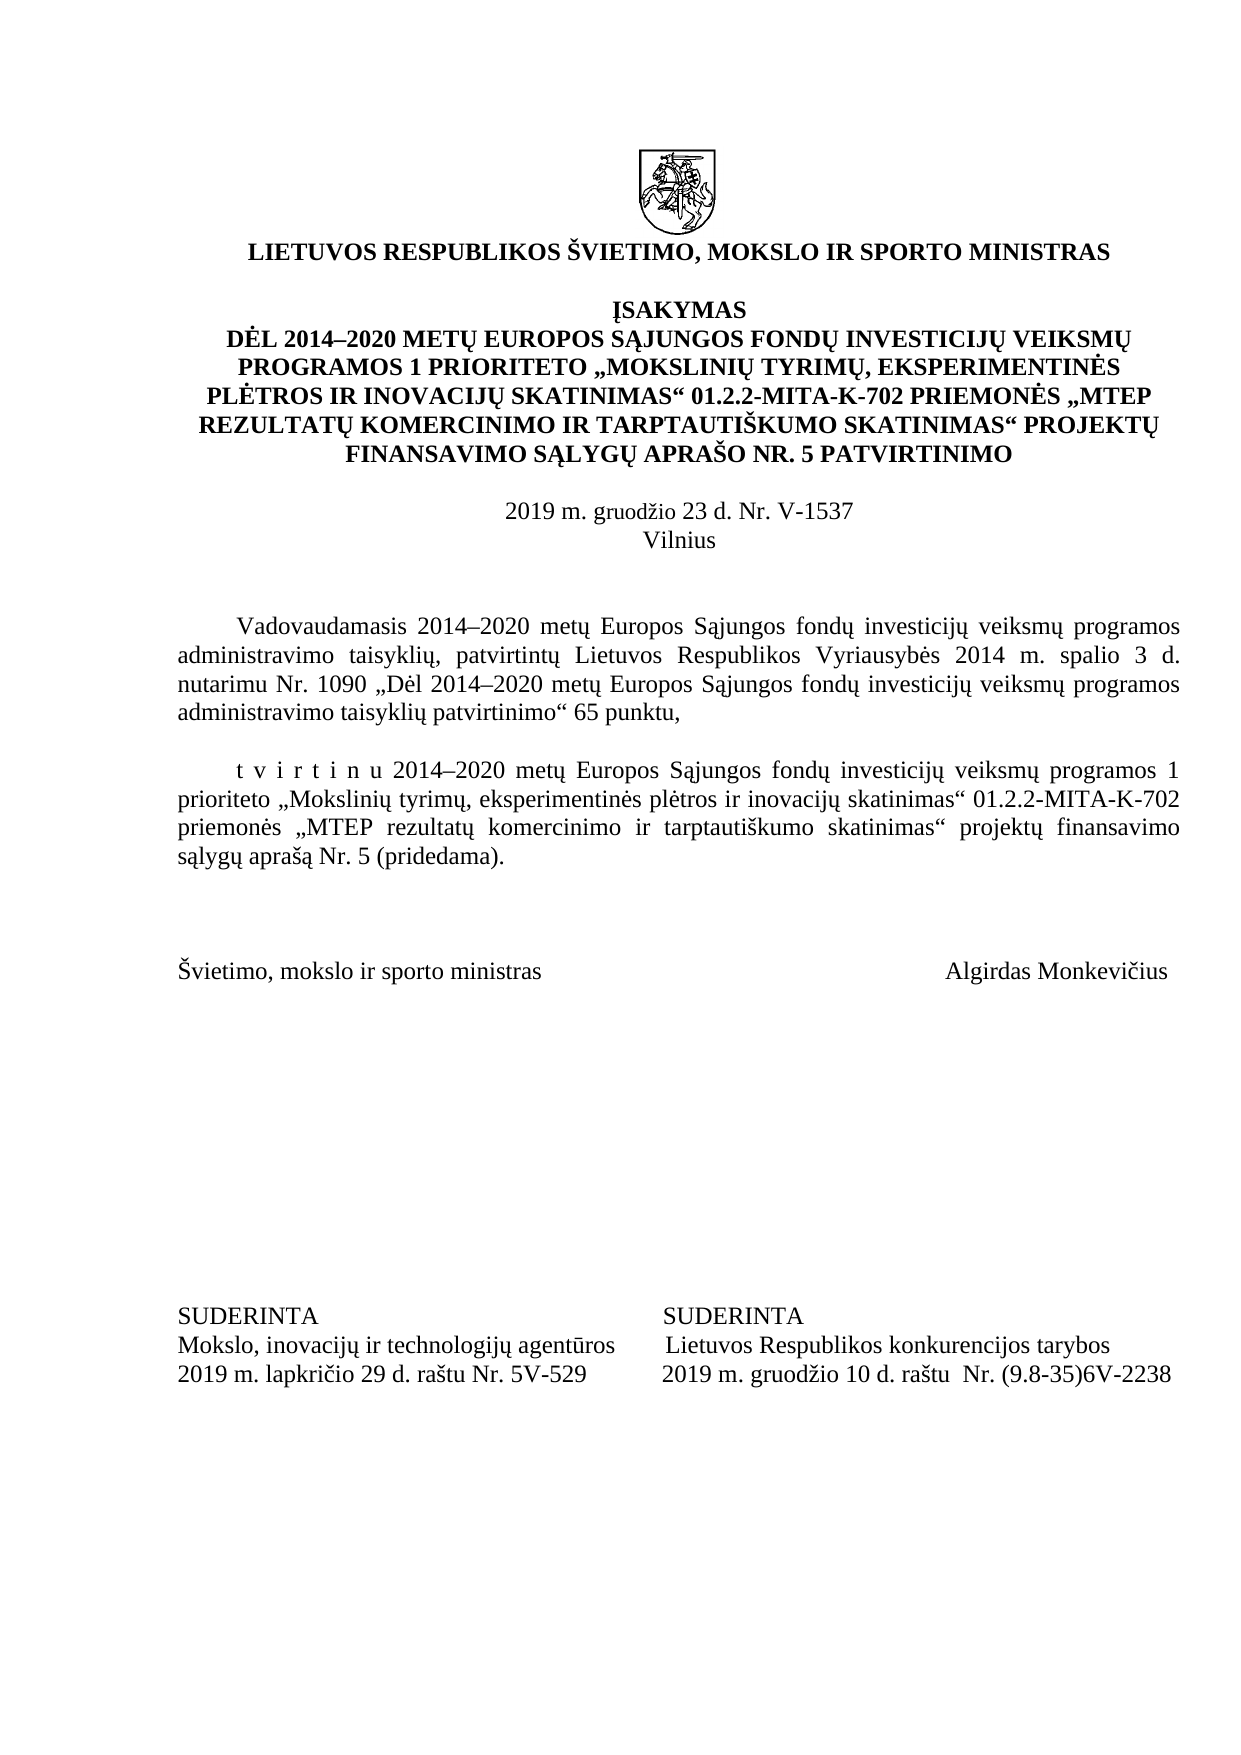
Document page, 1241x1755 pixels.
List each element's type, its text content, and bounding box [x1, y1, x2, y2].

text Švietimo, mokslo ir sporto ministras Algirdas Monkevičius [177, 956, 1181, 985]
text ĮSAKYMAS [177, 295, 1181, 324]
text SUDERINTA SUDERINTA [177, 1301, 1181, 1330]
text 2019 m. lapkričio 29 d. raštu Nr. 5V-529 2019 m. gruodžio 10 d. raštu Nr. (9.8-35)6V-2238 [177, 1359, 1181, 1387]
text 2019 m. gruodžio 23 d. Nr. V-1537 [177, 496, 1181, 525]
text Vadovaudamasis 2014–2020 metų Europos Sąjungos fondų investicijų veiksmų programos administravimo taisyklių, patvirtintų Lietuvos Respublikos Vyriausybės 2014 m. spalio 3 d. nutarimu Nr. 1090 „Dėl 2014–2020 metų Europos Sąjungos fondų investicijų veiksmų programos administravimo taisyklių patvirtinimo“ 65 punktu, [177, 611, 1181, 726]
text t v i r t i n u 2014–2020 metų Europos Sąjungos fondų investicijų veiksmų programos 1 prioriteto „Mokslinių tyrimų, eksperimentinės plėtros ir inovacijų skatinimas“ 01.2.2-MITA-K-702 priemonės „MTEP rezultatų komercinimo ir tarptautiškumo skatinimas“ projektų finansavimo sąlygų aprašą Nr. 5 (pridedama). [177, 755, 1181, 870]
text DĖL 2014–2020 METŲ EUROPOS SĄJUNGOS FONDŲ INVESTICIJŲ VEIKSMŲ PROGRAMOS 1 PRIORITETO „MOKSLINIŲ TYRIMŲ, EKSPERIMENTINĖS PLĖTROS IR INOVACIJŲ SKATINIMAS“ 01.2.2-MITA-K-702 PRIEMONĖS „MTEP rezultatų komercinimo ir tarptautiškumo skatinimas“ PROJEKTŲ FINANSAVIMO SĄLYGŲ APRAŠO NR. 5 PATVIRTINIMO [177, 324, 1181, 467]
text LIETUVOS RESPUBLIKOS ŠVIETIMO, MOKSLO IR SPORTO MINISTRAS [177, 237, 1181, 266]
text Vilnius [177, 525, 1181, 554]
text Mokslo, inovacijų ir technologijų agentūros Lietuvos Respublikos konkurencijos tarybos [177, 1330, 1181, 1359]
